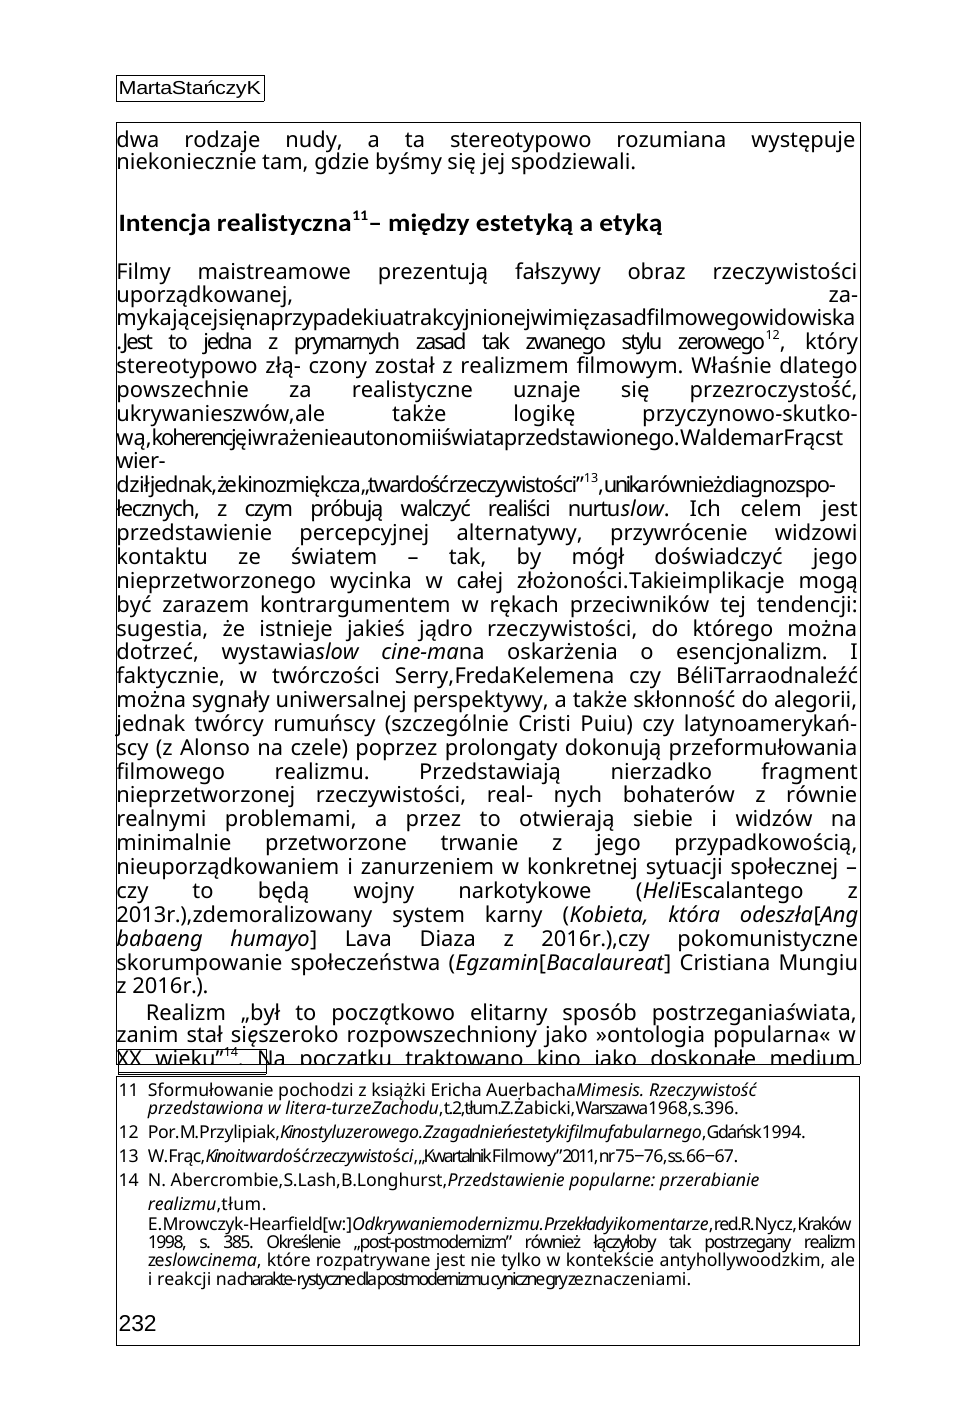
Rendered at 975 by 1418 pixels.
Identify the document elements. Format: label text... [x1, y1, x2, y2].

text dwa rodzaje nudy, a ta stereotypowo rozumiana występuje niekoniecznie tam, gdzie byśmy się jej spodziewali. [117, 128, 856, 176]
text Realizm „był to początkowo elitarny sposób postrzeganiaświata, zanim stał sięszeroko rozpowszechniony jako »ontologia popularna« w XX wieku”14. Na początku traktowano kino jako doskonałe medium realizmu – mechaniczna rejestracja miała [117, 1001, 856, 1064]
list W.Frąc,Kinoitwardośćrzeczywistości,„KwartalnikFilmowy”2011,nr75‒76,ss.66‒67. [118, 1143, 859, 1167]
list Sformułowanie pochodzi z książki Ericha AuerbachaMimesis. Rzeczywistość przedstawiona w litera-turzeZachodu,t.2,tłum.Z.Żabicki,Warszawa1968,s.396. [118, 1082, 856, 1119]
text Filmy maistreamowe prezentują fałszywy obraz rzeczywistości uporządkowanej, za- mykającejsięnaprzypadekiuatrakcyjnionejwimięzasadfilmowegowidowiska.Jest to jedna z prymarnych zasad tak zwanego stylu zerowego12, który stereotypowo złą- czony został z realizmem filmowym. Właśnie dlatego powszechnie za realistyczne uznaje się przezroczystość, ukrywanieszwów,ale także logikę przyczynowo-skutko- wą,koherencjęiwrażenieautonomiiświataprzedstawionego.WaldemarFrącstwier- dziłjednak,żekinozmiękcza„twardośćrzeczywistości”13,unikarównieżdiagnozspo- łecznych, z czym próbują walczyć realiści nurtuslow. Ich celem jest przedstawienie percepcyjnej alternatywy, przywrócenie widzowi kontaktu ze światem – tak, by mógł doświadczyć jego nieprzetworzonego wycinka w całej złożoności.Takieimplikacje mogą być zarazem kontrargumentem w rękach przeciwników tej tendencji: sugestia, że istnieje jakieś jądro rzeczywistości, do którego można dotrzeć, wystawiaslow cine-mana oskarżenia o esencjonalizm. I faktycznie, w twórczości Serry,FredaKelemena czy BéliTarraodnaleźć można sygnały uniwersalnej perspektywy, a także skłonność do alegorii, jednak twórcy rumuńscy (szczególnie Cristi Puiu) czy latynoamerykań- scy (z Alonso na czele) poprzez prolongaty dokonują przeformułowania filmowego realizmu. Przedstawiają nierzadko fragment nieprzetworzonej rzeczywistości, real- nych bohaterów z równie realnymi problemami, a przez to otwierają siebie i widzów na minimalnie przetworzone trwanie z jego przypadkowością, nieuporządkowaniem i zanurzeniem w konkretnej sytuacji społecznej – czy to będą wojny narkotykowe (HeliEscalantego z 2013r.),zdemoralizowany system karny (Kobieta, która odeszła[Ang babaeng humayo] Lava Diaza z 2016r.),czy pokomunistyczne skorumpowanie społeczeństwa (Egzamin[Bacalaureat] Cristiana Mungiu z 2016r.). [117, 261, 858, 1000]
list Por.M.Przylipiak,Kinostyluzerowego.Zzagadnieńestetykifilmufabularnego,Gdańsk1994. [118, 1119, 859, 1143]
text E.Mrowczyk-Hearfield[w:]Odkrywaniemodernizmu.Przekładyikomentarze,red.R.Nycz,Kraków 1998, s. 385. Określenie „post-postmodernizm” również łączyłoby tak postrzegany realizm zeslowcinema, które rozpatrywane jest nie tylko w kontekście antyhollywoodzkim, ale i reakcji nacharakte- rystyczne dla postmodernizmu cyniczne gry zeznaczeniami. [148, 1216, 856, 1291]
text 232 [118, 1310, 859, 1337]
text Intencja realistyczna11– między estetyką a etyką [118, 207, 860, 237]
text MartaStańczyK [118, 77, 264, 98]
list N. Abercrombie,S.Lash,B.Longhurst,Przedstawienie popularne: przerabianie realizmu,tłum. [118, 1167, 859, 1215]
